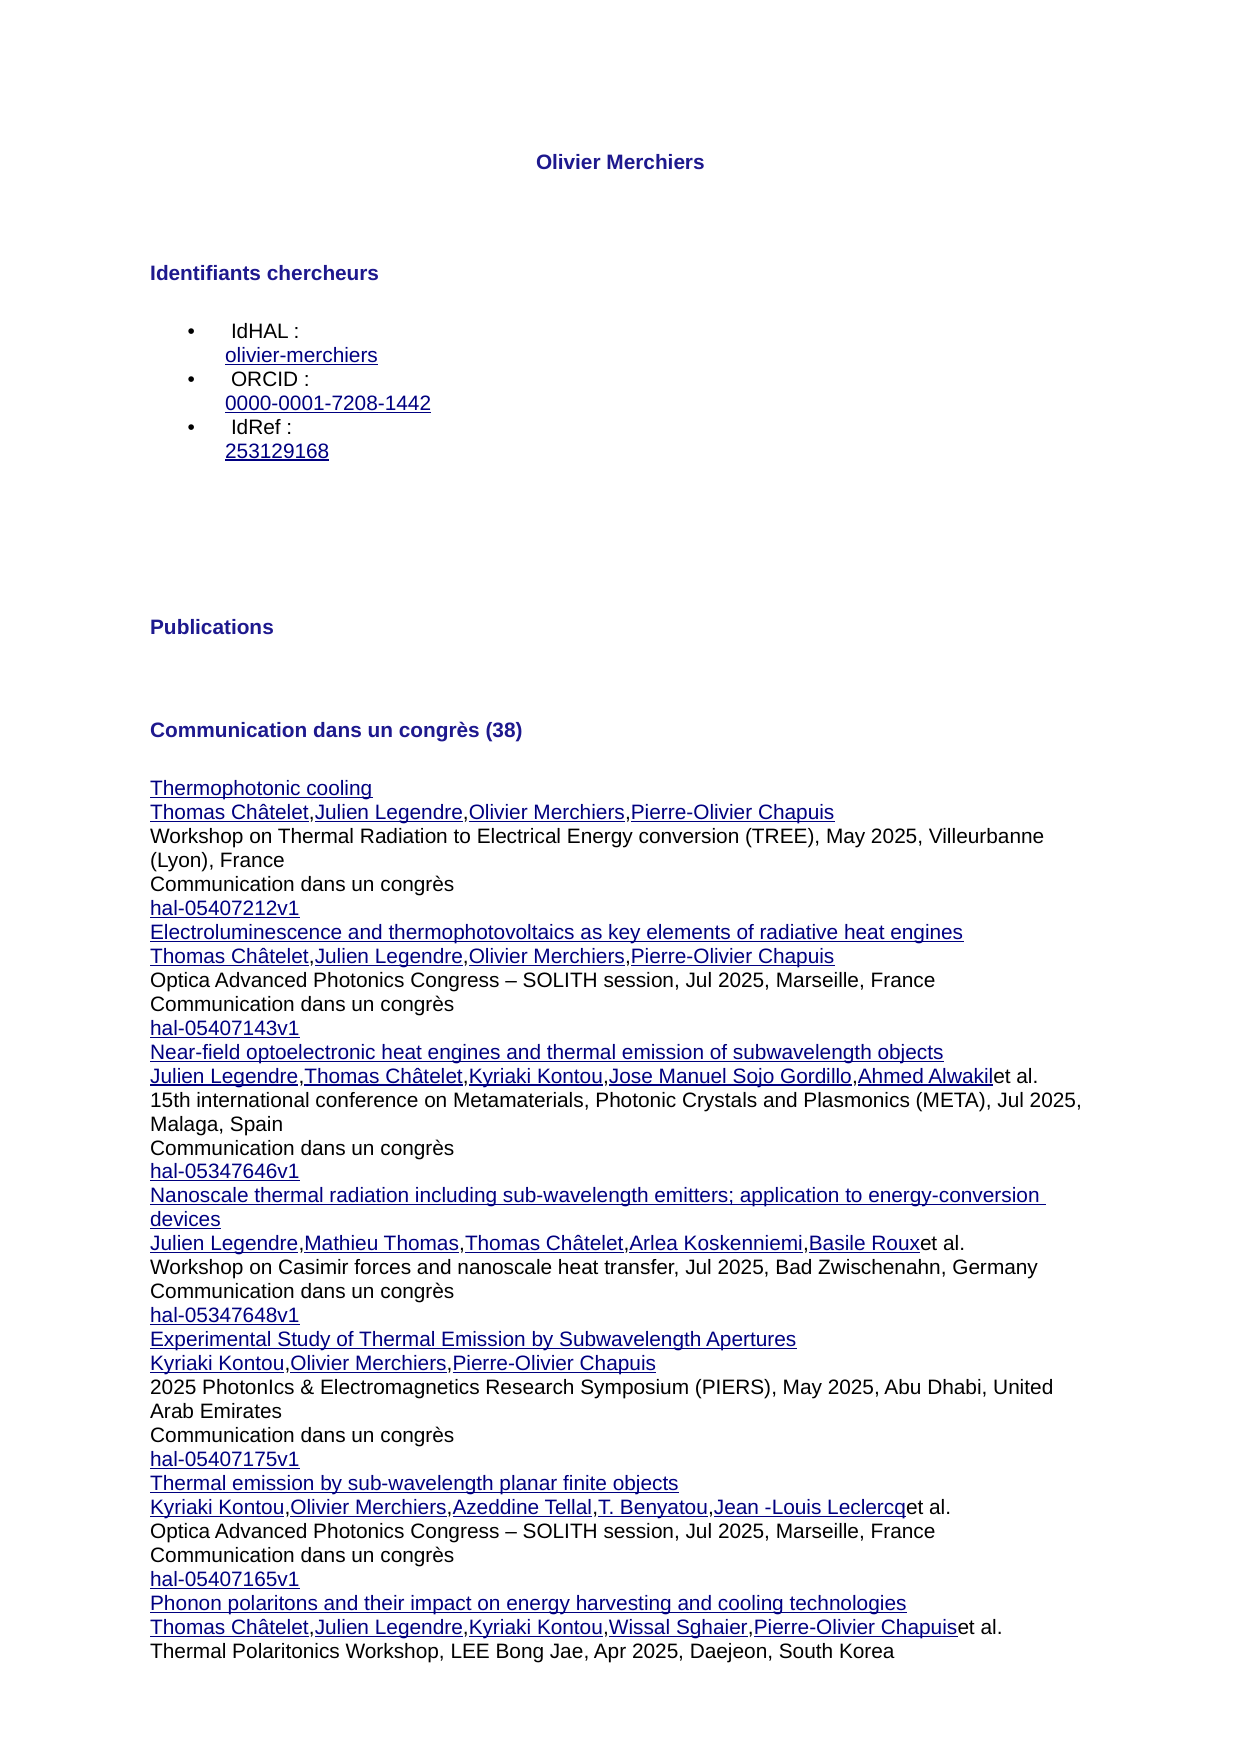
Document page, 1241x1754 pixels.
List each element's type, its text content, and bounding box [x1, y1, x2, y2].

subtitle Olivier Merchiers [150, 150, 1090, 174]
table_cell Nanoscale thermal radiation including sub-wavelength emitters; application to energy-conversion devices Julien Legendre,Mathieu Thomas,Thomas Châtelet,Arlea Koskenniemi,Basile Rouxet al. Workshop on Casimir forces and nanoscale heat transfer, Jul 2025, Bad Zwischenahn, Germany Communication dans un congrès hal-05347648v1 [150, 1183, 1090, 1327]
subtitle Identifiants chercheurs [150, 260, 1090, 284]
subtitle Communication dans un congrès (38) [150, 718, 1090, 742]
table_cell Near-field optoelectronic heat engines and thermal emission of subwavelength objects Julien Legendre,Thomas Châtelet,Kyriaki Kontou,Jose Manuel Sojo Gordillo,Ahmed Alwakilet al. 15th international conference on Metamaterials, Photonic Crystals and Plasmonics (META), Jul 2025, Malaga, Spain Communication dans un congrès hal-05347646v1 [150, 1040, 1090, 1183]
table_cell Thermal emission by sub-wavelength planar finite objects Kyriaki Kontou,Olivier Merchiers,Azeddine Tellal,T. Benyatou,Jean -Louis Leclercqet al. Optica Advanced Photonics Congress – SOLITH session, Jul 2025, Marseille, France Communication dans un congrès hal-05407165v1 [150, 1471, 1090, 1591]
table_cell Electroluminescence and thermophotovoltaics as key elements of radiative heat engines Thomas Châtelet,Julien Legendre,Olivier Merchiers,Pierre-Olivier Chapuis Optica Advanced Photonics Congress – SOLITH session, Jul 2025, Marseille, France Communication dans un congrès hal-05407143v1 [150, 920, 1090, 1039]
list IdRef : [187, 414, 1090, 438]
list 253129168 [187, 438, 1090, 462]
table_header Thermophotonic cooling Thomas Châtelet,Julien Legendre,Olivier Merchiers,Pierre-Olivier Chapuis Workshop on Thermal Radiation to Electrical Energy conversion (TREE), May 2025, Villeurbanne (Lyon), France Communication dans un congrès hal-05407212v1 [150, 776, 1090, 920]
table_cell Phonon polaritons and their impact on energy harvesting and cooling technologies Thomas Châtelet,Julien Legendre,Kyriaki Kontou,Wissal Sghaier,Pierre-Olivier Chapuiset al. Thermal Polaritonics Workshop, LEE Bong Jae, Apr 2025, Daejeon, South Korea [150, 1591, 1090, 1662]
list ORCID : [187, 367, 1090, 391]
list 0000-0001-7208-1442 [187, 391, 1090, 414]
table_cell Experimental Study of Thermal Emission by Subwavelength Apertures Kyriaki Kontou,Olivier Merchiers,Pierre-Olivier Chapuis 2025 PhotonIcs & Electromagnetics Research Symposium (PIERS), May 2025, Abu Dhabi, United Arab Emirates Communication dans un congrès hal-05407175v1 [150, 1327, 1090, 1471]
list olivier-merchiers [187, 343, 1090, 367]
subtitle Publications [150, 614, 1090, 638]
list IdHAL : [187, 319, 1090, 343]
